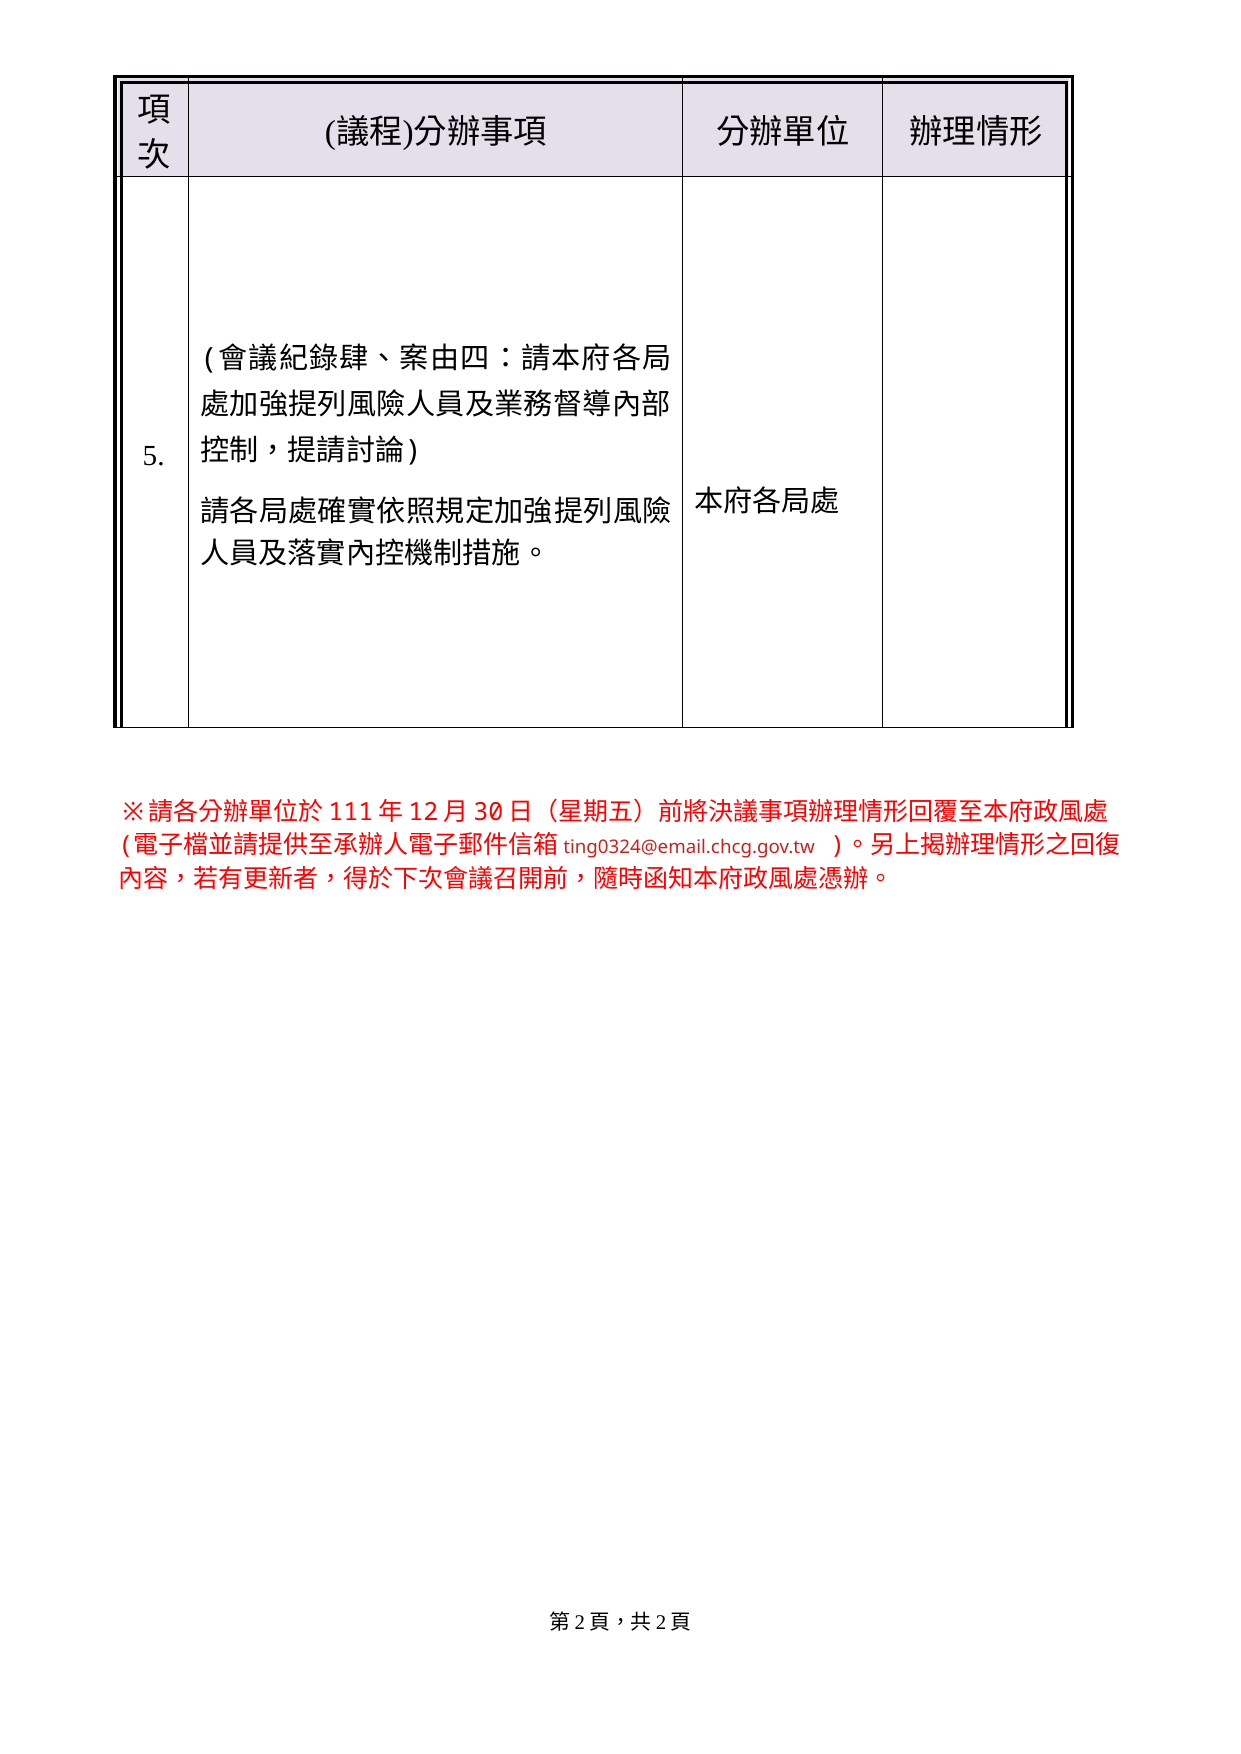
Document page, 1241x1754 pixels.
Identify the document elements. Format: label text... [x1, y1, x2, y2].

text ※請各分辦單位於111年12月30日（星期五）前將決議事項辦理情形回覆至本府政風處(電子檔並請提供至承辦人電子郵件信箱ting0324@email.chcg.gov.tw )。另上揭辦理情形之回復內容，若有更新者，得於下次會議召開前，隨時函知本府政風處憑辦。 [118, 794, 1122, 894]
table_cell [883, 177, 1065, 727]
table_header 分辦單位 [683, 84, 882, 176]
table_header (議程)分辦事項 [189, 84, 682, 176]
table_cell 本府各局處 [683, 177, 882, 727]
table_header 項次 [118, 78, 188, 176]
table_cell (會議紀錄肆、案由四：請本府各局處加強提列風險人員及業務督導內部控制，提請討論) 請各局處確實依照規定加強提列風險人員及落實內控機制措施。 [189, 177, 682, 727]
table_cell 5. [123, 177, 188, 727]
table_header 辦理情形 [883, 78, 1069, 176]
